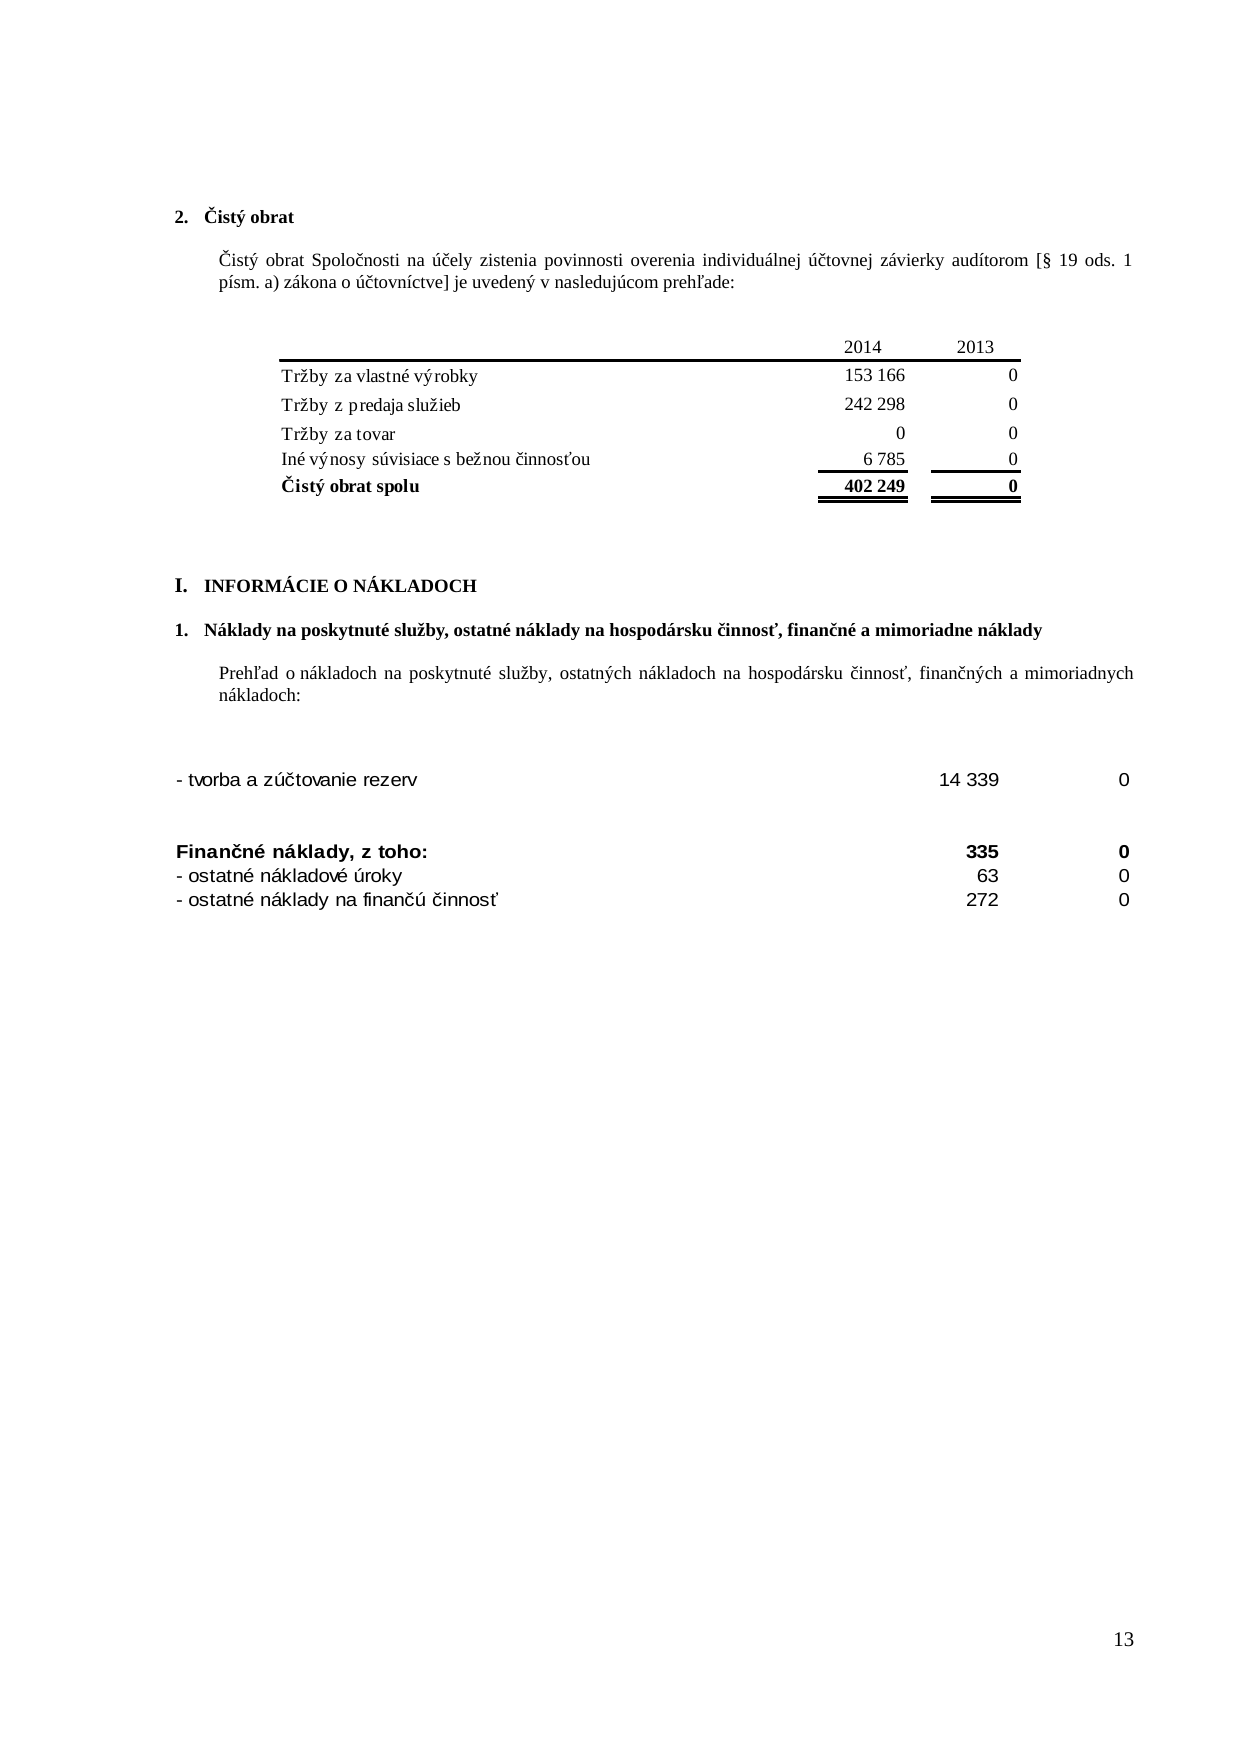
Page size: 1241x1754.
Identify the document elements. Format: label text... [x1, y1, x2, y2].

subtitle Čistý obrat [174, 206, 1134, 228]
text Čistý obrat Spoločnosti na účely zistenia povinnosti overenia individuálnej účtovnej závierky audítorom [§ 19 ods. 1 písm. a) zákona o účtovníctve] je uvedený v nasledujúcom prehľade: [219, 249, 1134, 292]
subtitle INFORMÁCIE O NÁKLADOCH [174, 573, 1134, 597]
text Prehľad o nákladoch na poskytnuté služby, ostatných nákladoch na hospodársku činnosť, finančných a mimoriadnych nákladoch: [219, 662, 1134, 705]
subtitle Náklady na poskytnuté služby, ostatné náklady na hospodársku činnosť, finančné a mimoriadne náklady [174, 619, 1134, 641]
